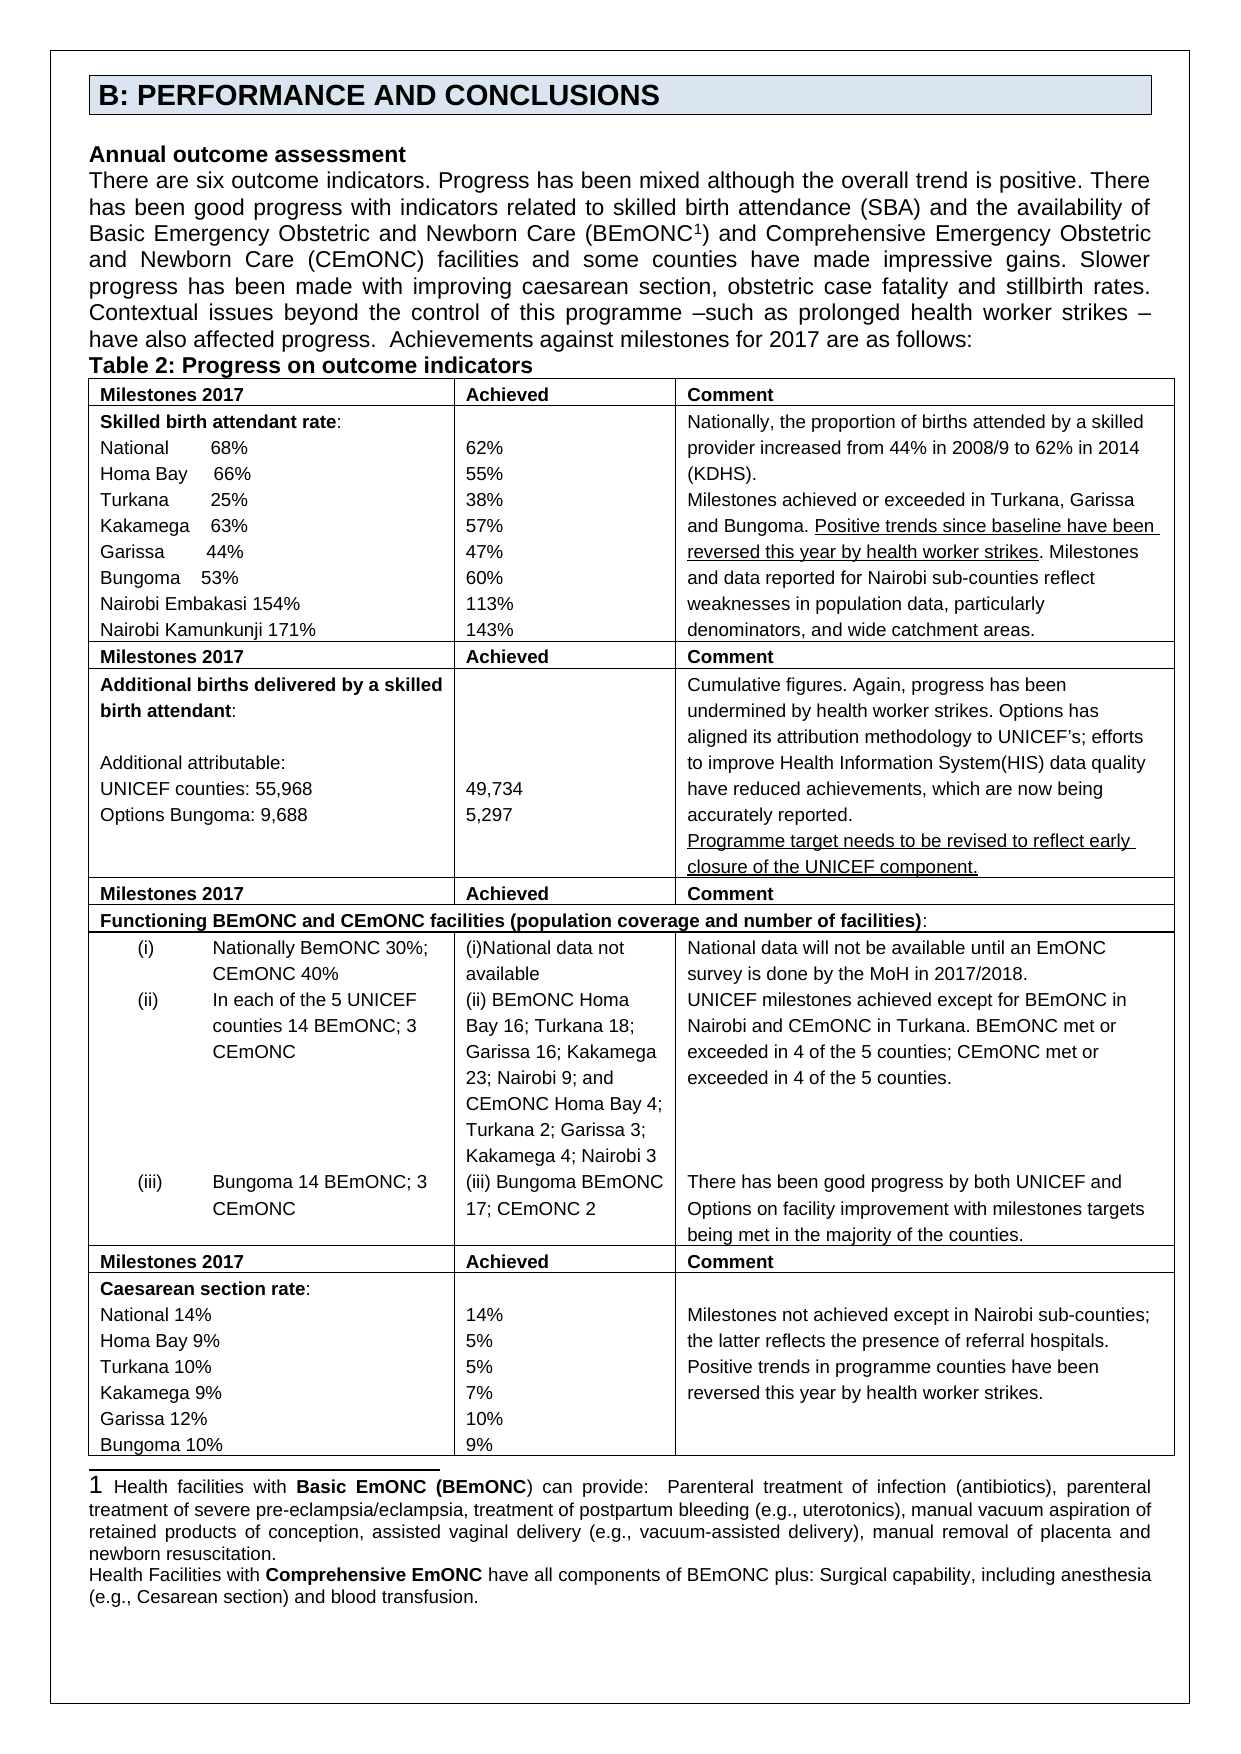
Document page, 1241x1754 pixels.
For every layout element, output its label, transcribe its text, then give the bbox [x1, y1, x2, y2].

table_cell (i)National data not available (ii) BEmONC Homa Bay 16; Turkana 18; Garissa 16; Kakamega 23; Nairobi 9; and CEmONC Homa Bay 4; Turkana 2; Garissa 3; Kakamega 4; Nairobi 3 (iii) Bungoma BEmONC 17; CEmONC 2 [455, 933, 675, 1245]
table_cell Comment [676, 642, 1174, 668]
table_cell 49,734 5,297 [455, 669, 675, 877]
table_cell Milestones not achieved except in Nairobi sub-counties; the latter reflects the presence of referral hospitals. Positive trends in programme counties have been reversed this year by health worker strikes. [676, 1273, 1174, 1455]
table_cell Achieved [455, 878, 675, 904]
table_cell Caesarean section rate: National 14% Homa Bay 9% Turkana 10% Kakamega 9% Garissa 12% Bungoma 10% [89, 1273, 454, 1455]
table_cell Milestones 2017 [89, 1246, 454, 1272]
table_cell Comment [676, 878, 1174, 904]
text Annual outcome assessment [89, 141, 1152, 167]
table_cell 62% 55% 38% 57% 47% 60% 113% 143% [455, 406, 675, 641]
table_cell Achieved [455, 642, 675, 668]
table_header Achieved [455, 379, 675, 405]
text Health facilities with Basic EmONC (BEmONC) can provide: Parenteral treatment of infection (antibiotics), parenteral treatment of severe pre-eclampsia/eclampsia, treatment of postpartum bleeding (e.g., uterotonics), manual vacuum aspiration of retained products of conception, assisted vaginal delivery (e.g., vacuum-assisted delivery), manual removal of placenta and newborn resuscitation. [89, 1471, 1152, 1564]
text Health Facilities with Comprehensive EmONC have all components of BEmONC plus: Surgical capability, including anesthesia (e.g., Cesarean section) and blood transfusion. [89, 1564, 1152, 1607]
table_header Milestones 2017 [89, 379, 454, 405]
table_cell Achieved [455, 1246, 675, 1272]
table_cell Comment [676, 1246, 1174, 1272]
table_cell Nationally, the proportion of births attended by a skilled provider increased from 44% in 2008/9 to 62% in 2014 (KDHS). Milestones achieved or exceeded in Turkana, Garissa and Bungoma. Positive trends since baseline have been reversed this year by health worker strikes. Milestones and data reported for Nairobi sub-counties reflect weaknesses in population data, particularly denominators, and wide catchment areas. [676, 406, 1174, 641]
table_cell 14% 5% 5% 7% 10% 9% [455, 1273, 675, 1455]
table_cell Nationally BemONC 30%; CEmONC 40% In each of the 5 UNICEF counties 14 BEmONC; 3 CEmONC Bungoma 14 BEmONC; 3 CEmONC [89, 933, 454, 1245]
table_header Comment [676, 379, 1174, 405]
text Table 2: Progress on outcome indicators [89, 352, 1152, 378]
table_cell Skilled birth attendant rate: National 68% Homa Bay 66% Turkana 25% Kakamega 63% Garissa 44% Bungoma 53% Nairobi Embakasi 154% Nairobi Kamunkunji 171% [89, 406, 454, 641]
table_cell Milestones 2017 [89, 642, 454, 668]
text There are six outcome indicators. Progress has been mixed although the overall trend is positive. There has been good progress with indicators related to skilled birth attendance (SBA) and the availability of Basic Emergency Obstetric and Newborn Care (BEmONC) and Comprehensive Emergency Obstetric and Newborn Care (CEmONC) facilities and some counties have made impressive gains. Slower progress has been made with improving caesarean section, obstetric case fatality and stillbirth rates. Contextual issues beyond the control of this programme –such as prolonged health worker strikes – have also affected progress. Achievements against milestones for 2017 are as follows: [89, 167, 1152, 352]
table_cell Cumulative figures. Again, progress has been undermined by health worker strikes. Options has aligned its attribution methodology to UNICEF’s; efforts to improve Health Information System(HIS) data quality have reduced achievements, which are now being accurately reported. Programme target needs to be revised to reflect early closure of the UNICEF component. [676, 669, 1174, 877]
table_cell National data will not be available until an EmONC survey is done by the MoH in 2017/2018. UNICEF milestones achieved except for BEmONC in Nairobi and CEmONC in Turkana. BEmONC met or exceeded in 4 of the 5 counties; CEmONC met or exceeded in 4 of the 5 counties. There has been good progress by both UNICEF and Options on facility improvement with milestones targets being met in the majority of the counties. [676, 933, 1174, 1245]
subtitle B: PERFORMANCE AND CONCLUSIONS [90, 76, 1151, 114]
table_cell Additional births delivered by a skilled birth attendant: Additional attributable: UNICEF counties: 55,968 Options Bungoma: 9,688 [89, 669, 454, 877]
table_cell Milestones 2017 [89, 878, 454, 904]
table_cell Functioning BEmONC and CEmONC facilities (population coverage and number of facilities): [89, 905, 1174, 931]
